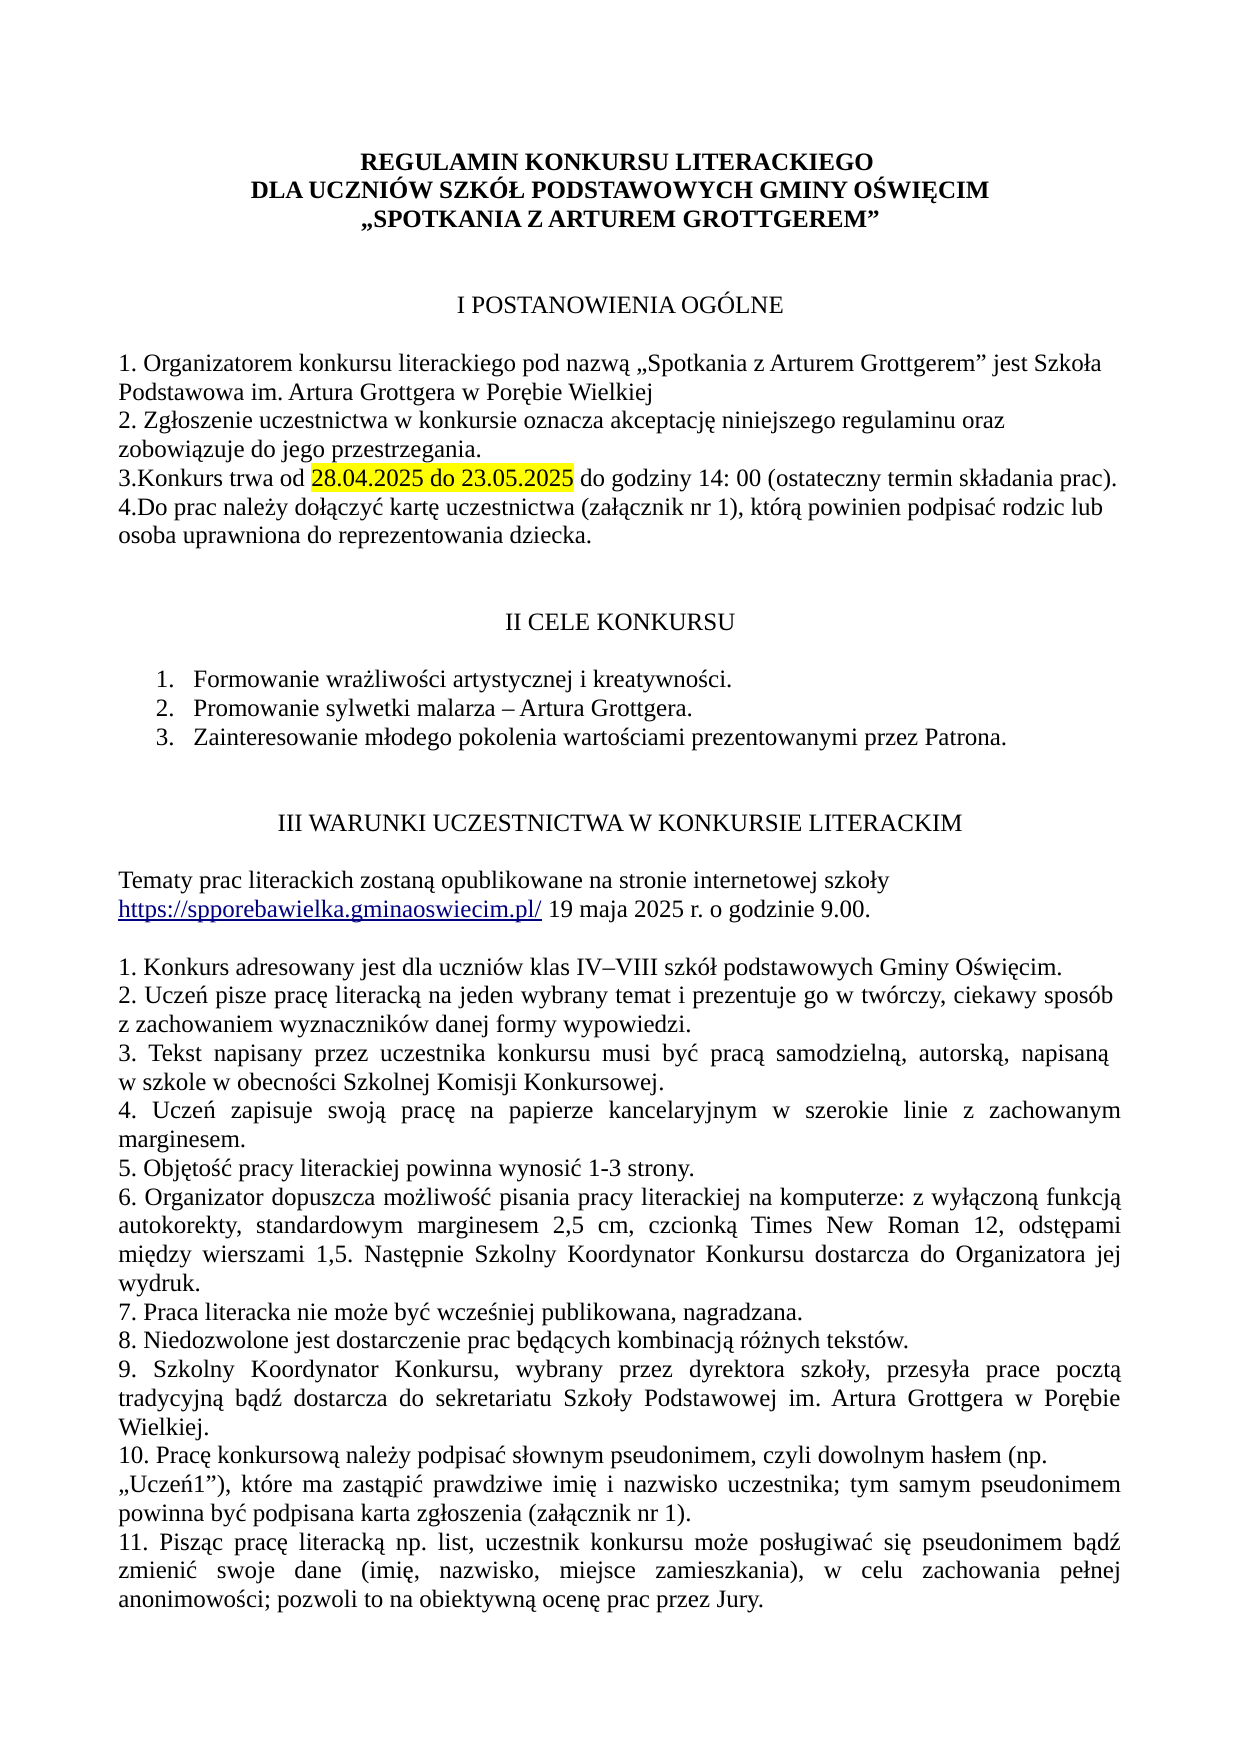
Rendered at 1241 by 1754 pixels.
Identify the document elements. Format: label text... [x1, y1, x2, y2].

text III WARUNKI UCZESTNICTWA W KONKURSIE LITERACKIM [118, 808, 1122, 837]
list Formowanie wrażliwości artystycznej i kreatywności. [156, 664, 1122, 693]
text 3.Konkurs trwa od 28.04.2025 do 23.05.2025 do godziny 14: 00 (ostateczny termin składania prac). [118, 463, 1122, 492]
text 4. Uczeń zapisuje swoją pracę na papierze kancelaryjnym w szerokie linie z zachowanym marginesem. [118, 1096, 1122, 1153]
text II CELE KONKURSU [118, 607, 1122, 636]
text 11. Pisząc pracę literacką np. list, uczestnik konkursu może posługiwać się pseudonimem bądź zmienić swoje dane (imię, nazwisko, miejsce zamieszkania), w celu zachowania pełnej anonimowości; pozwoli to na obiektywną ocenę prac przez Jury. [118, 1527, 1122, 1613]
text 4.Do prac należy dołączyć kartę uczestnictwa (załącznik nr 1), którą powinien podpisać rodzic lub osoba uprawniona do reprezentowania dziecka. [118, 492, 1122, 549]
text 1. Konkurs adresowany jest dla uczniów klas IV–VIII szkół podstawowych Gminy Oświęcim. [118, 952, 1122, 981]
text 2. Uczeń pisze pracę literacką na jeden wybrany temat i prezentuje go w twórczy, ciekawy sposób z zachowaniem wyznaczników danej formy wypowiedzi. [118, 981, 1122, 1038]
text I POSTANOWIENIA OGÓLNE [118, 291, 1122, 319]
text 6. Organizator dopuszcza możliwość pisania pracy literackiej na komputerze: z wyłączoną funkcją autokorekty, standardowym marginesem 2,5 cm, czcionką Times New Roman 12, odstępami między wierszami 1,5. Następnie Szkolny Koordynator Konkursu dostarcza do Organizatora jej wydruk. [118, 1182, 1122, 1297]
text 8. Niedozwolone jest dostarczenie prac będących kombinacją różnych tekstów. [118, 1326, 1122, 1354]
text REGULAMIN KONKURSU LITERACKIEGO DLA UCZNIÓW SZKÓŁ PODSTAWOWYCH GMINY OŚWIĘCIM [118, 147, 1122, 204]
text 9. Szkolny Koordynator Konkursu, wybrany przez dyrektora szkoły, przesyła prace pocztą tradycyjną bądź dostarcza do sekretariatu Szkoły Podstawowej im. Artura Grottgera w Porębie Wielkiej. [118, 1354, 1122, 1441]
text 3. Tekst napisany przez uczestnika konkursu musi być pracą samodzielną, autorską, napisaną w szkole w obecności Szkolnej Komisji Konkursowej. [118, 1038, 1122, 1096]
text „SPOTKANIA Z ARTUREM GROTTGEREM” [118, 204, 1122, 233]
list Zainteresowanie młodego pokolenia wartościami prezentowanymi przez Patrona. [156, 722, 1122, 751]
text 2. Zgłoszenie uczestnictwa w konkursie oznacza akceptację niniejszego regulaminu oraz zobowiązuje do jego przestrzegania. [118, 406, 1122, 463]
text 7. Praca literacka nie może być wcześniej publikowana, nagradzana. [118, 1297, 1122, 1326]
text 5. Objętość pracy literackiej powinna wynosić 1-3 strony. [118, 1153, 1122, 1182]
text Tematy prac literackich zostaną opublikowane na stronie internetowej szkoły https://spporebawielka.gminaoswiecim.pl/ 19 maja 2025 r. o godzinie 9.00. [118, 866, 1122, 923]
list Promowanie sylwetki malarza – Artura Grottgera. [156, 693, 1122, 722]
text 10. Pracę konkursową należy podpisać słownym pseudonimem, czyli dowolnym hasłem (np. [118, 1441, 1122, 1469]
text „Uczeń1”), które ma zastąpić prawdziwe imię i nazwisko uczestnika; tym samym pseudonimem powinna być podpisana karta zgłoszenia (załącznik nr 1). [118, 1469, 1122, 1527]
text 1. Organizatorem konkursu literackiego pod nazwą „Spotkania z Arturem Grottgerem” jest Szkoła Podstawowa im. Artura Grottgera w Porębie Wielkiej [118, 348, 1122, 406]
